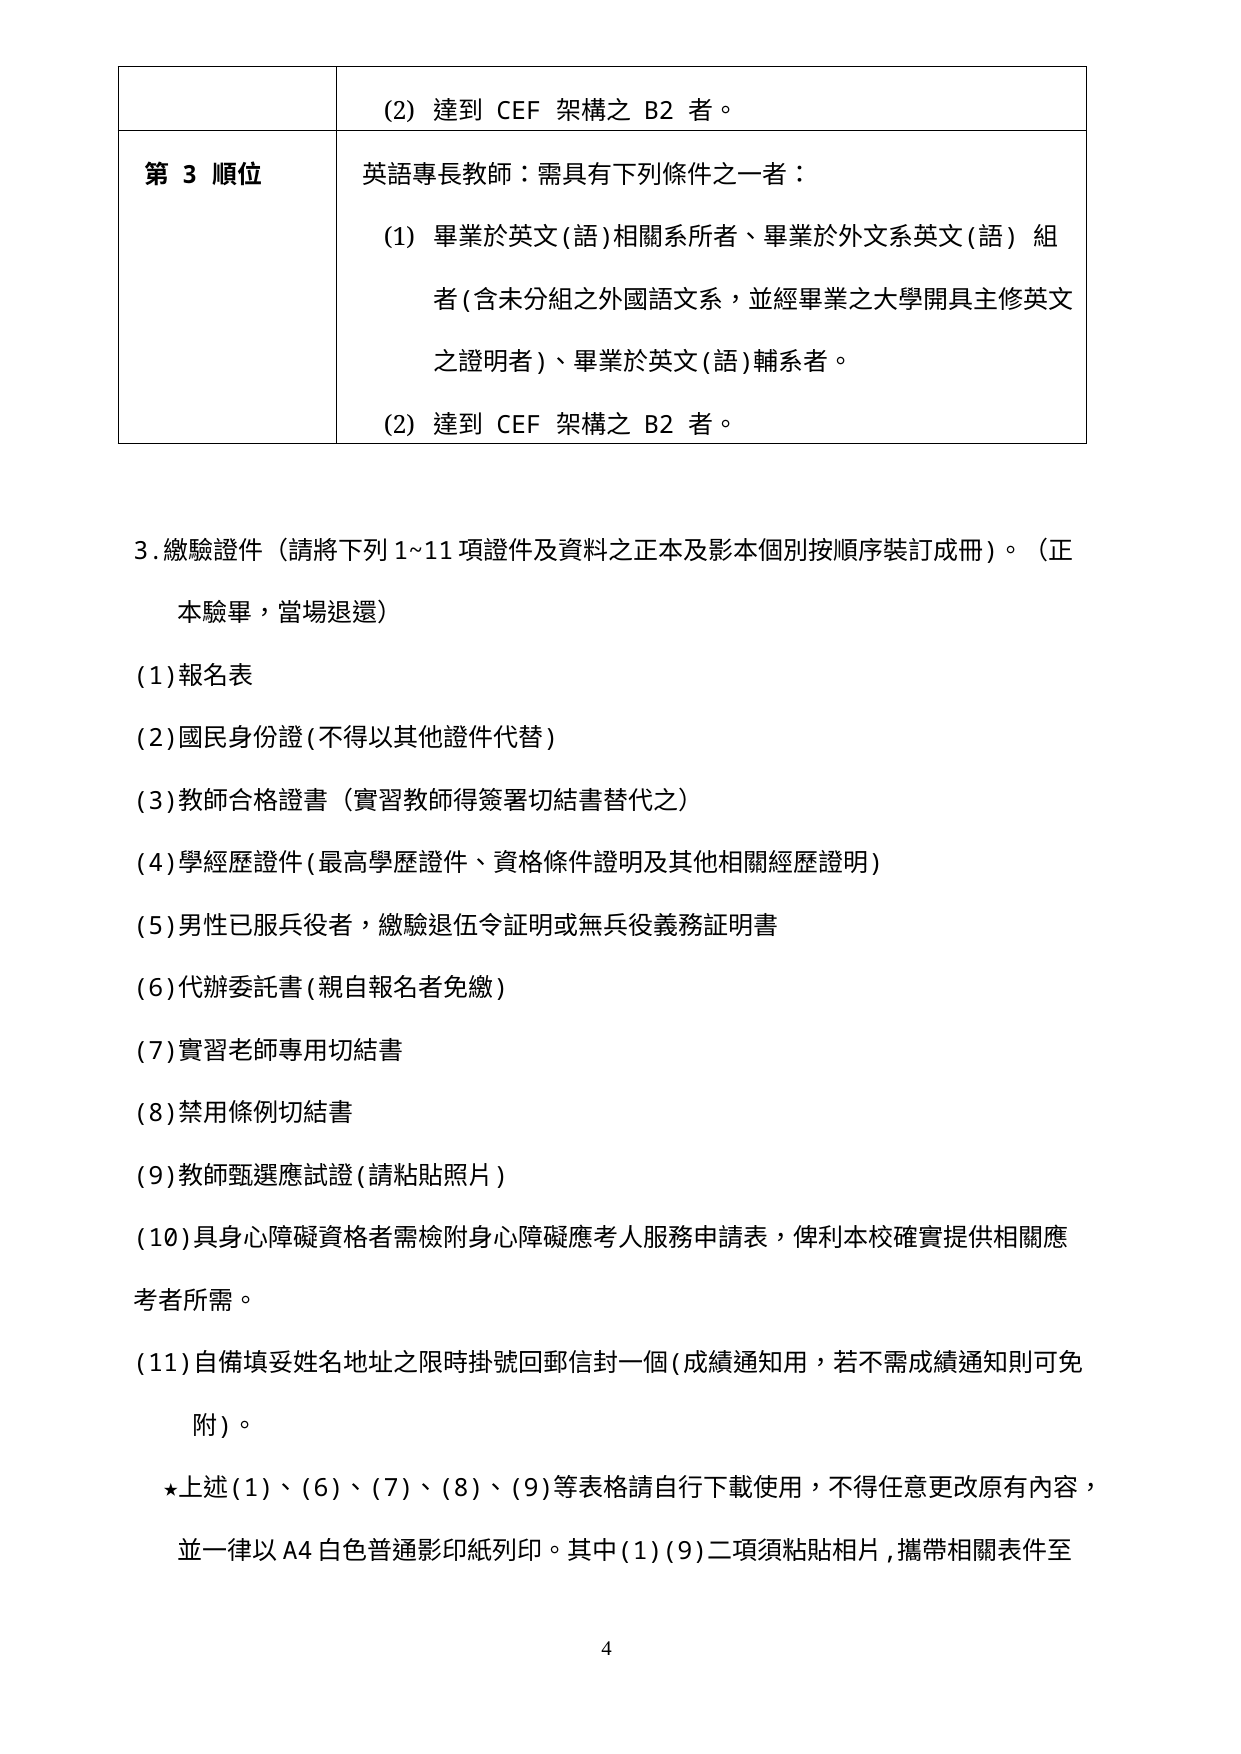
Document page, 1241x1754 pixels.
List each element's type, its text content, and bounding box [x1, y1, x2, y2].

text 3.繳驗證件（請將下列1~11項證件及資料之正本及影本個別按順序裝訂成冊)。（正本驗畢，當場退還） [133, 507, 1087, 632]
text (1)報名表 [133, 632, 1087, 694]
text (10)具身心障礙資格者需檢附身心障礙應考人服務申請表，俾利本校確實提供相關應考者所需。 [133, 1194, 1087, 1319]
text (6)代辦委託書(親自報名者免繳) [133, 944, 1087, 1007]
text (8)禁用條例切結書 [133, 1069, 1087, 1132]
table_cell 英語專長教師：需具有下列條件之一者： 畢業於英文(語)相關系所者、畢業於外文系英文(語) 組者(含未分組之外國語文系，並經畢業之大學開具主修英文之證明者)、畢業於英文(語)輔系者。 達到 CEF 架構之 B2 者。 [337, 131, 1086, 443]
text (2)國民身份證(不得以其他證件代替) [133, 694, 1087, 757]
text (4)學經歷證件(最高學歷證件、資格條件證明及其他相關經歷證明) [133, 819, 1087, 882]
table_cell 第 3 順位 [119, 131, 336, 443]
text (5)男性已服兵役者，繳驗退伍令証明或無兵役義務証明書 [133, 882, 1087, 944]
text (9)教師甄選應試證(請粘貼照片) [133, 1132, 1087, 1194]
text (11)自備填妥姓名地址之限時掛號回郵信封一個(成績通知用，若不需成績通知則可免附)。 [133, 1319, 1087, 1444]
table_cell 英語專長教師且修畢國小階段教育學程，需具有下列條件之一者： 畢業於英文(語)相關系所者、畢業於外文系英文(語) 組者(含未分組之外國語文系，並經畢業之大學開具主修英文之證明者)、 畢業於英文(語)輔系者。 達到 CEF 架構之 B2 者。 [337, 67, 1086, 130]
text (7)實習老師專用切結書 [133, 1007, 1087, 1069]
text ★上述(1)、(6)、(7)、(8)、(9)等表格請自行下載使用，不得任意更改原有內容，並一律以A4白色普通影印紙列印。其中(1)(9)二項須粘貼相片,攜帶相關表件至現場報名。 [133, 1444, 1087, 1569]
text (3)教師合格證書（實習教師得簽署切結書替代之） [133, 757, 1087, 819]
table_cell [119, 67, 336, 130]
